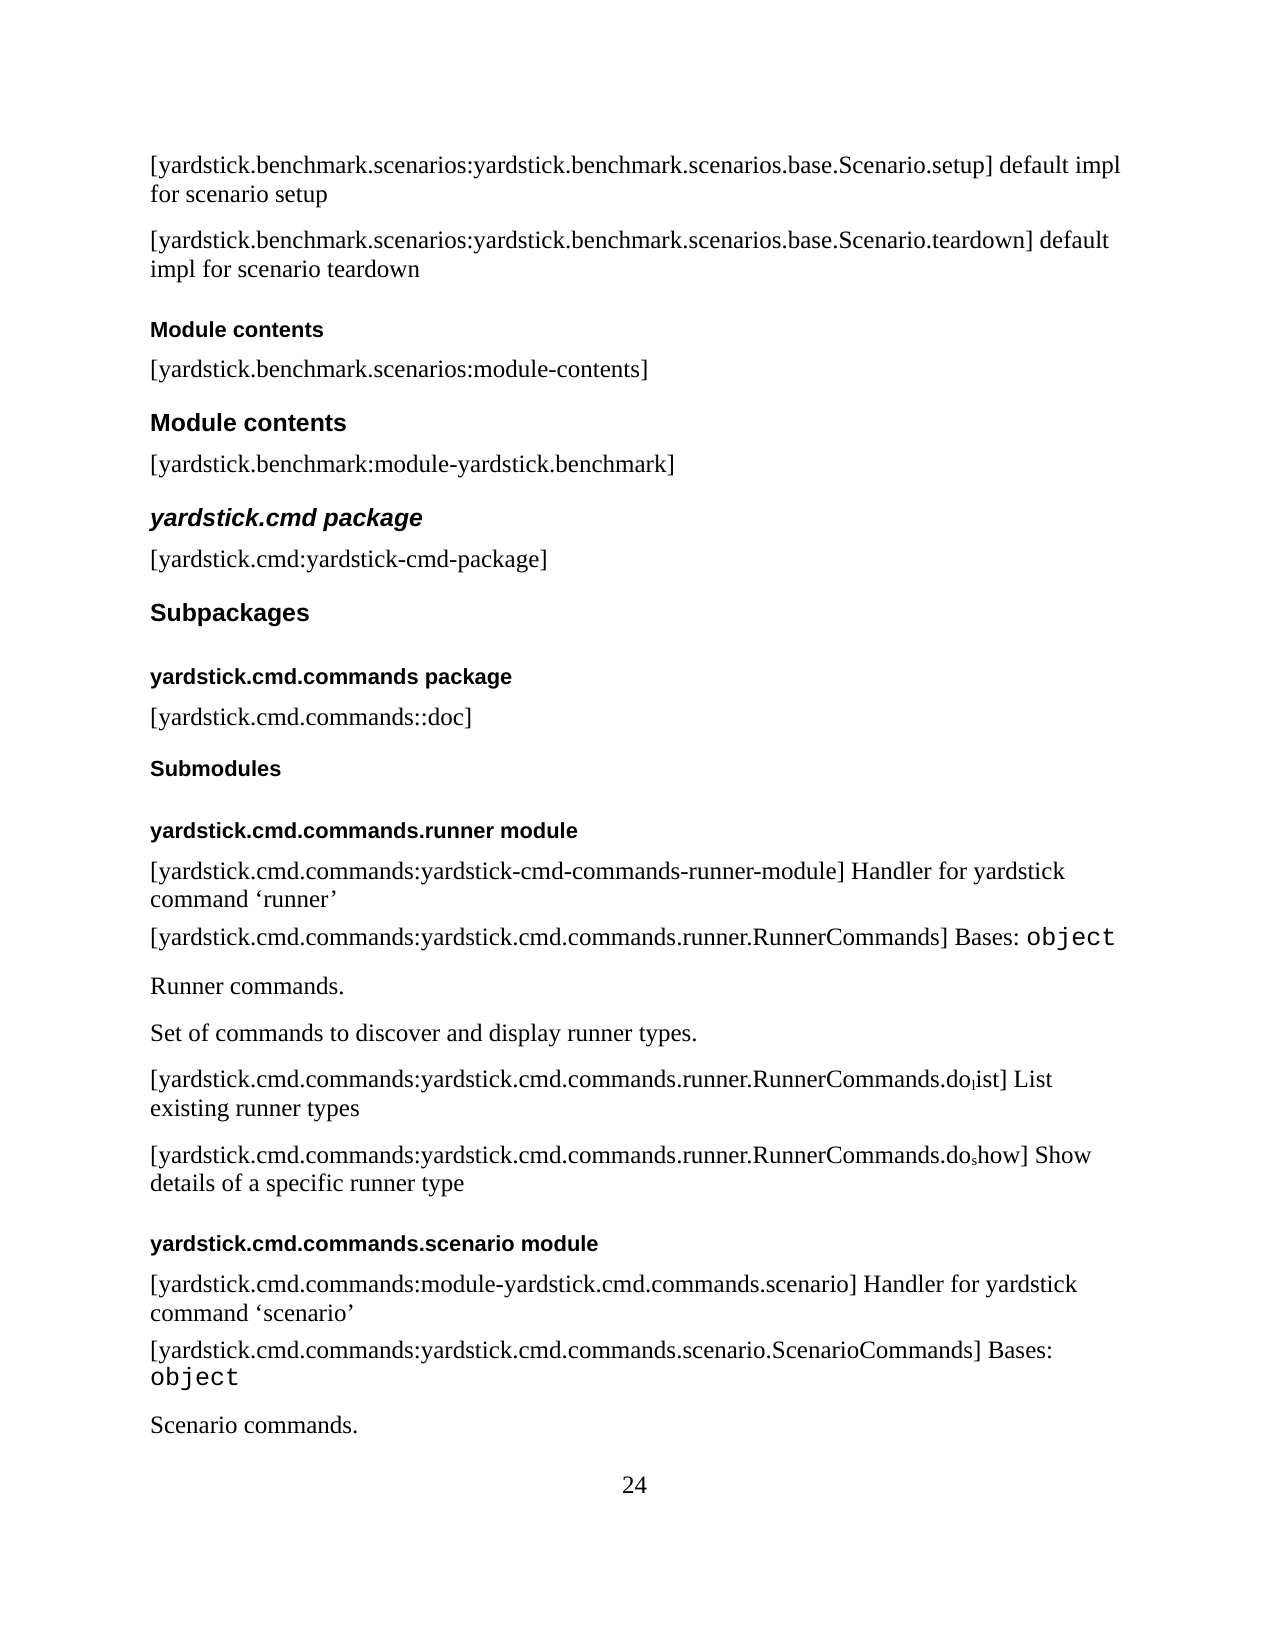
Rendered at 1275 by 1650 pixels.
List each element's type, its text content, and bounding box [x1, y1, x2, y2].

subtitle yardstick.cmd package [150, 503, 1125, 532]
text [yardstick.benchmark.scenarios:yardstick.benchmark.scenarios.base.Scenario.teardown] default impl for scenario teardown [150, 225, 1125, 283]
text [yardstick.cmd.commands::doc] [150, 702, 1125, 730]
text [yardstick.cmd.commands:yardstick.cmd.commands.scenario.ScenarioCommands] Bases: object [150, 1335, 1125, 1392]
text [yardstick.benchmark.scenarios:module-contents] [150, 354, 1125, 383]
subtitle Subpackages [150, 598, 1125, 626]
text [yardstick.cmd.commands:yardstick.cmd.commands.runner.RunnerCommands.doshow] Show details of a specific runner type [150, 1140, 1125, 1197]
subtitle yardstick.cmd.commands package [150, 664, 1125, 689]
subtitle Module contents [150, 317, 1125, 342]
text [yardstick.benchmark:module-yardstick.benchmark] [150, 449, 1125, 478]
subtitle yardstick.cmd.commands.runner module [150, 818, 1125, 843]
text [yardstick.cmd:yardstick-cmd-package] [150, 544, 1125, 573]
subtitle Module contents [150, 408, 1125, 437]
text [yardstick.cmd.commands:yardstick.cmd.commands.runner.RunnerCommands.dolist] List existing runner types [150, 1064, 1125, 1122]
text [yardstick.cmd.commands:yardstick.cmd.commands.runner.RunnerCommands] Bases: object [150, 922, 1125, 953]
text [yardstick.benchmark.scenarios:yardstick.benchmark.scenarios.base.Scenario.setup] default impl for scenario setup [150, 150, 1125, 207]
subtitle Submodules [150, 755, 1125, 781]
text Runner commands. [150, 971, 1125, 1000]
text Scenario commands. [150, 1410, 1125, 1439]
text Set of commands to discover and display runner types. [150, 1018, 1125, 1046]
subtitle yardstick.cmd.commands.scenario module [150, 1231, 1125, 1256]
text [yardstick.cmd.commands:yardstick-cmd-commands-runner-module] Handler for yardstick command ‘runner’ [150, 856, 1125, 913]
text [yardstick.cmd.commands:module-yardstick.cmd.commands.scenario] Handler for yardstick command ‘scenario’ [150, 1269, 1125, 1326]
